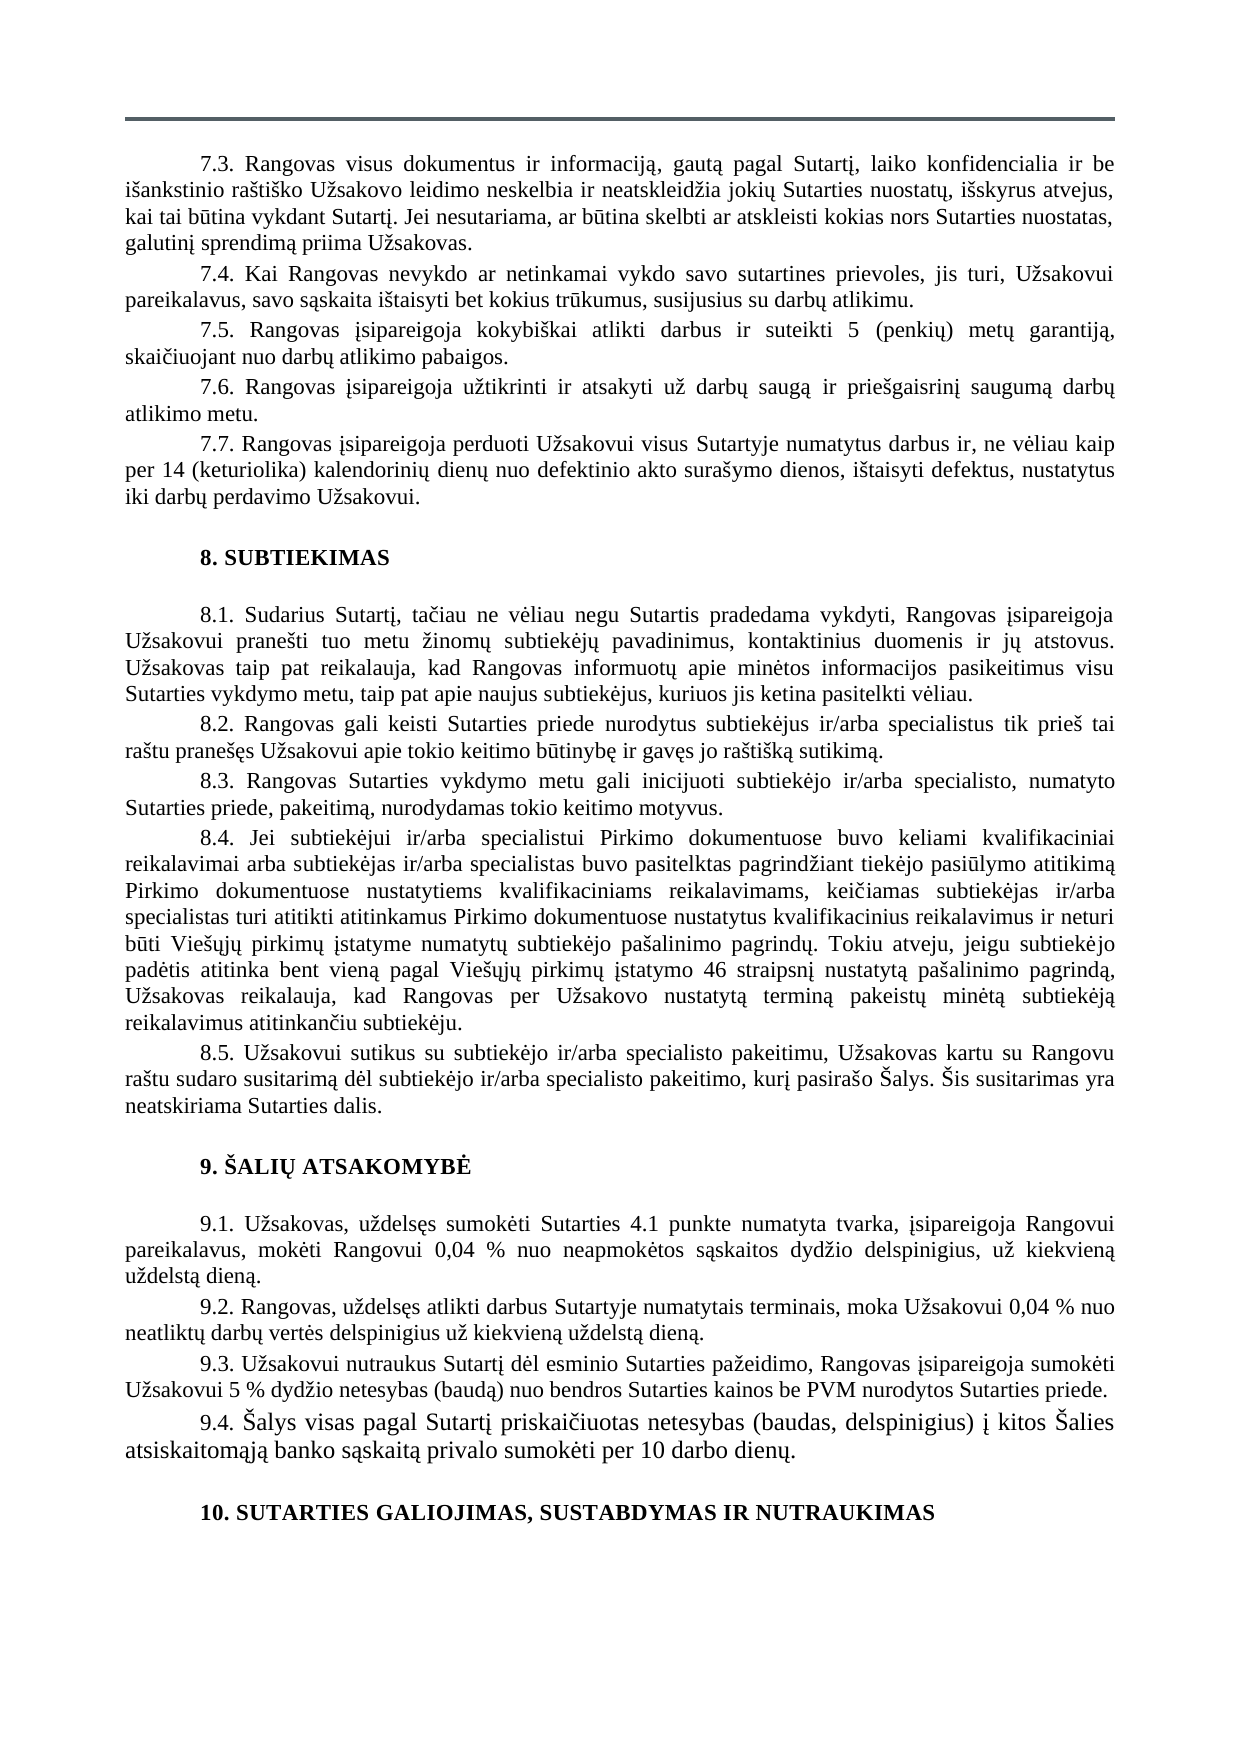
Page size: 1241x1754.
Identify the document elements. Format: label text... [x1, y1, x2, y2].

text 8.4. Jei subtiekėjui ir/arba specialistui Pirkimo dokumentuose buvo keliami kvalifikaciniai reikalavimai arba subtiekėjas ir/arba specialistas buvo pasitelktas pagrindžiant tiekėjo pasiūlymo atitikimą Pirkimo dokumentuose nustatytiems kvalifikaciniams reikalavimams, keičiamas subtiekėjas ir/arba specialistas turi atitikti atitinkamus Pirkimo dokumentuose nustatytus kvalifikacinius reikalavimus ir neturi būti Viešųjų pirkimų įstatyme numatytų subtiekėjo pašalinimo pagrindų. Tokiu atveju, jeigu subtiekėjo padėtis atitinka bent vieną pagal Viešųjų pirkimų įstatymo 46 straipsnį nustatytą pašalinimo pagrindą, Užsakovas reikalauja, kad Rangovas per Užsakovo nustatytą terminą pakeistų minėtą subtiekėją reikalavimus atitinkančiu subtiekėju. [125, 824, 1115, 1035]
text 9.3. Užsakovui nutraukus Sutartį dėl esminio Sutarties pažeidimo, Rangovas įsipareigoja sumokėti Užsakovui 5 % dydžio netesybas (baudą) nuo bendros Sutarties kainos be PVM nurodytos Sutarties priede. [125, 1350, 1115, 1403]
text 8.3. Rangovas Sutarties vykdymo metu gali inicijuoti subtiekėjo ir/arba specialisto, numatyto Sutarties priede, pakeitimą, nurodydamas tokio keitimo motyvus. [125, 767, 1115, 820]
text 8.5. Užsakovui sutikus su subtiekėjo ir/arba specialisto pakeitimu, Užsakovas kartu su Rangovu raštu sudaro susitarimą dėl subtiekėjo ir/arba specialisto pakeitimo, kurį pasirašo Šalys. Šis susitarimas yra neatskiriama Sutarties dalis. [125, 1039, 1115, 1118]
text 9.4. Šalys visas pagal Sutartį priskaičiuotas netesybas (baudas, delspinigius) į kitos Šalies atsiskaitomąją banko sąskaitą privalo sumokėti per 10 darbo dienų. [125, 1407, 1115, 1464]
text 9.1. Užsakovas, uždelsęs sumokėti Sutarties 4.1 punkte numatyta tvarka, įsipareigoja Rangovui pareikalavus, mokėti Rangovui 0,04 % nuo neapmokėtos sąskaitos dydžio delspinigius, už kiekvieną uždelstą dieną. [125, 1210, 1115, 1289]
text 9.2. Rangovas, uždelsęs atlikti darbus Sutartyje numatytais terminais, moka Užsakovui 0,04 % nuo neatliktų darbų vertės delspinigius už kiekvieną uždelstą dieną. [125, 1293, 1115, 1346]
text 8.1. Sudarius Sutartį, tačiau ne vėliau negu Sutartis pradedama vykdyti, Rangovas įsipareigoja Užsakovui pranešti tuo metu žinomų subtiekėjų pavadinimus, kontaktinius duomenis ir jų atstovus. Užsakovas taip pat reikalauja, kad Rangovas informuotų apie minėtos informacijos pasikeitimus visu Sutarties vykdymo metu, taip pat apie naujus subtiekėjus, kuriuos jis ketina pasitelkti vėliau. [125, 601, 1115, 706]
text 7.7. Rangovas įsipareigoja perduoti Užsakovui visus Sutartyje numatytus darbus ir, ne vėliau kaip per 14 (keturiolika) kalendorinių dienų nuo defektinio akto surašymo dienos, ištaisyti defektus, nustatytus iki darbų perdavimo Užsakovui. [125, 430, 1115, 509]
text 7.3. Rangovas visus dokumentus ir informaciją, gautą pagal Sutartį, laiko konfidencialia ir be išankstinio raštiško Užsakovo leidimo neskelbia ir neatskleidžia jokių Sutarties nuostatų, išskyrus atvejus, kai tai būtina vykdant Sutartį. Jei nesutariama, ar būtina skelbti ar atskleisti kokias nors Sutarties nuostatas, galutinį sprendimą priima Užsakovas. [125, 150, 1115, 255]
text 7.5. Rangovas įsipareigoja kokybiškai atlikti darbus ir suteikti 5 (penkių) metų garantiją, skaičiuojant nuo darbų atlikimo pabaigos. [125, 316, 1115, 369]
subtitle 10. SUTARTIES GALIOJIMAS, SUSTABDYMAS IR NUTRAUKIMAS [125, 1499, 1115, 1525]
text 7.6. Rangovas įsipareigoja užtikrinti ir atsakyti už darbų saugą ir priešgaisrinį saugumą darbų atlikimo metu. [125, 373, 1115, 426]
text 7.4. Kai Rangovas nevykdo ar netinkamai vykdo savo sutartines prievoles, jis turi, Užsakovui pareikalavus, savo sąskaita ištaisyti bet kokius trūkumus, susijusius su darbų atlikimu. [125, 259, 1115, 312]
subtitle 9. ŠALIŲ ATSAKOMYBĖ [125, 1153, 1115, 1179]
text 8.2. Rangovas gali keisti Sutarties priede nurodytus subtiekėjus ir/arba specialistus tik prieš tai raštu pranešęs Užsakovui apie tokio keitimo būtinybę ir gavęs jo raštišką sutikimą. [125, 710, 1115, 763]
subtitle 8. SUBTIEKIMAS [125, 544, 1115, 570]
